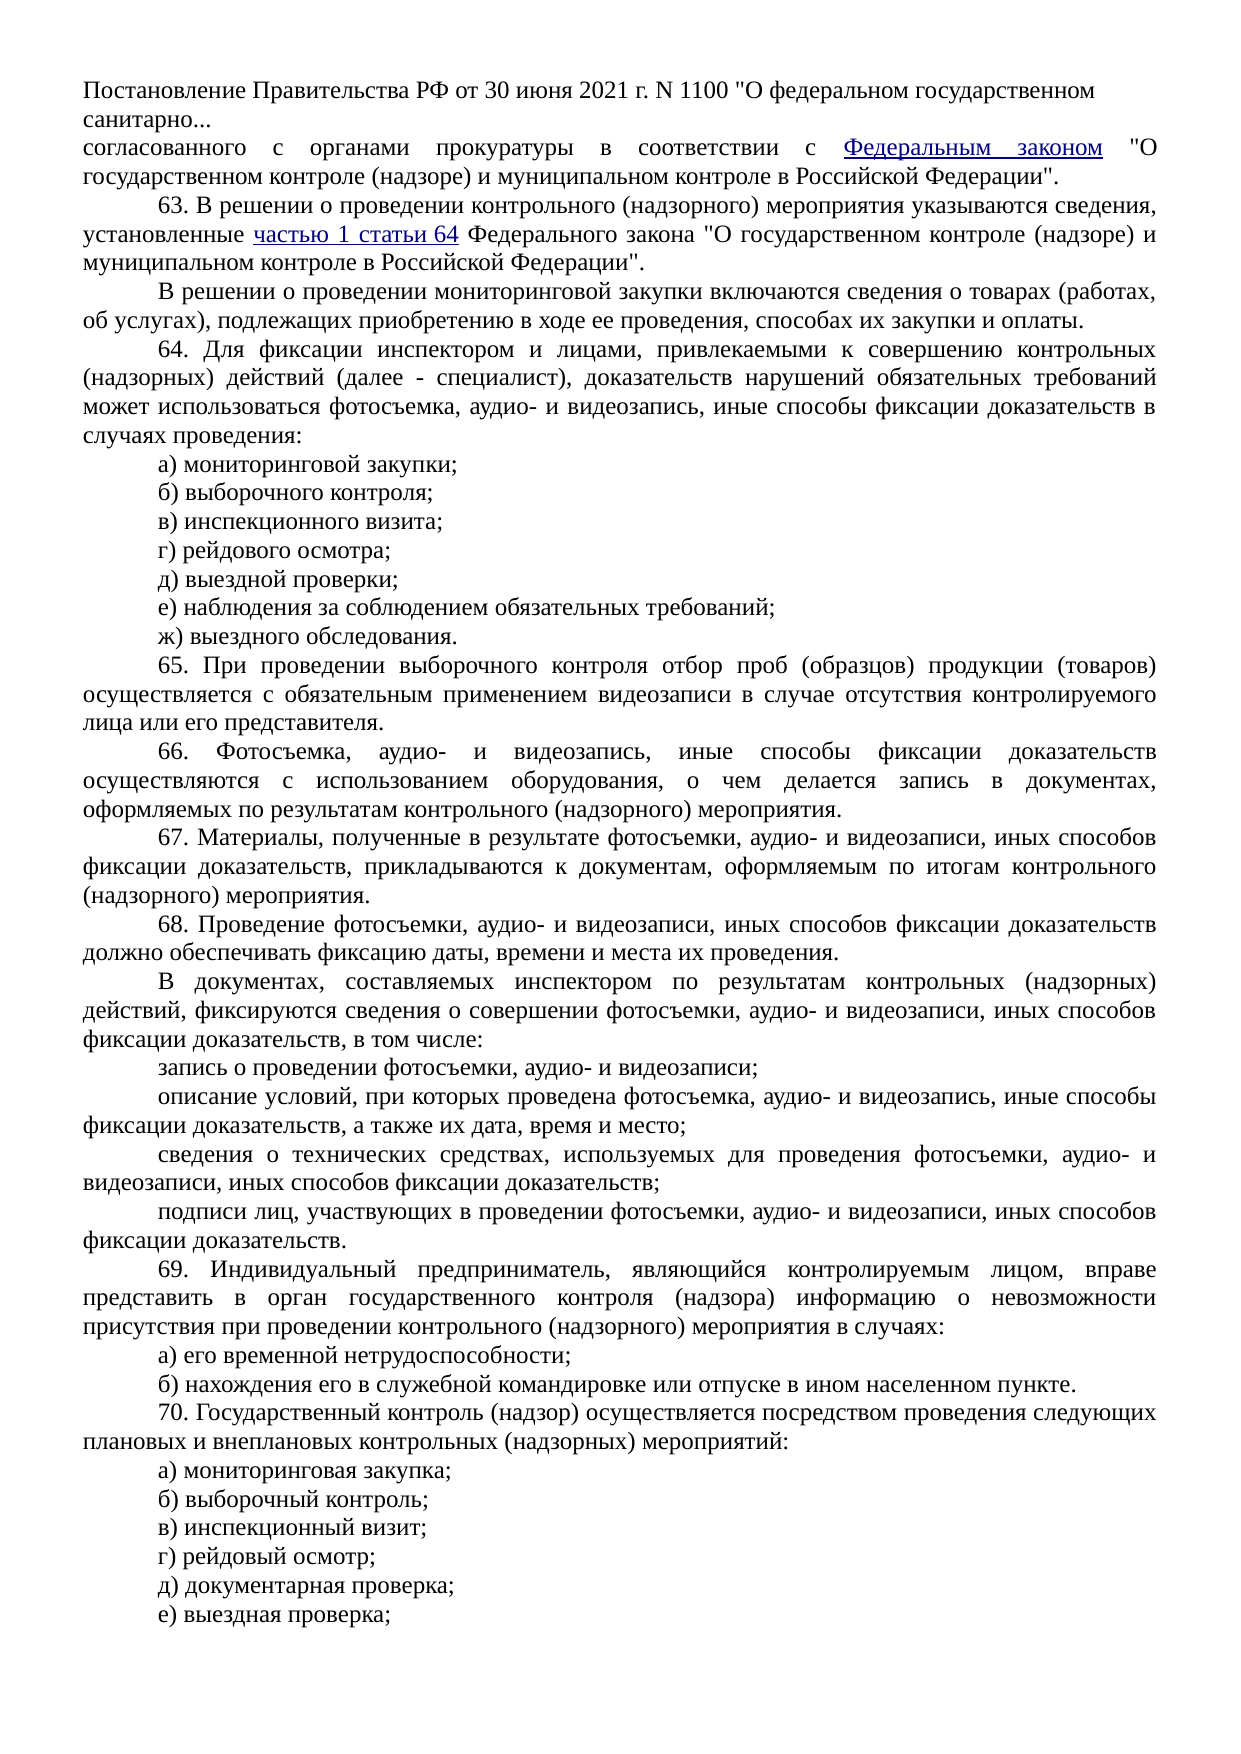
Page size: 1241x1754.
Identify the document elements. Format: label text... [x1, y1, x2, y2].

text б) нахождения его в служебной командировке или отпуске в ином населенном пункте. [83, 1369, 1157, 1397]
text а) мониторинговой закупки; [83, 449, 1157, 477]
text г) рейдового осмотра; [83, 535, 1157, 564]
text 67. Материалы, полученные в результате фотосъемки, аудио- и видеозаписи, иных способов фиксации доказательств, прикладываются к документам, оформляемым по итогам контрольного (надзорного) мероприятия. [83, 822, 1157, 909]
text в) инспекционный визит; [83, 1512, 1157, 1541]
text 69. Индивидуальный предприниматель, являющийся контролируемым лицом, вправе представить в орган государственного контроля (надзора) информацию о невозможности присутствия при проведении контрольного (надзорного) мероприятия в случаях: [83, 1254, 1157, 1340]
text е) выездная проверка; [83, 1599, 1157, 1627]
text б) выборочного контроля; [83, 477, 1157, 506]
text в) инспекционного визита; [83, 506, 1157, 535]
text 70. Государственный контроль (надзор) осуществляется посредством проведения следующих плановых и внеплановых контрольных (надзорных) мероприятий: [83, 1397, 1157, 1455]
text б) выборочный контроль; [83, 1484, 1157, 1512]
text е) наблюдения за соблюдением обязательных требований; [83, 592, 1157, 621]
text описание условий, при которых проведена фотосъемка, аудио- и видеозапись, иные способы фиксации доказательств, а также их дата, время и место; [83, 1081, 1157, 1139]
text д) выездной проверки; [83, 564, 1157, 592]
text а) мониторинговая закупка; [83, 1455, 1157, 1484]
text а) его временной нетрудоспособности; [83, 1340, 1157, 1369]
text В документах, составляемых инспектором по результатам контрольных (надзорных) действий, фиксируются сведения о совершении фотосъемки, аудио- и видеозаписи, иных способов фиксации доказательств, в том числе: [83, 966, 1157, 1052]
text подписи лиц, участвующих в проведении фотосъемки, аудио- и видеозаписи, иных способов фиксации доказательств. [83, 1196, 1157, 1254]
text запись о проведении фотосъемки, аудио- и видеозаписи; [83, 1052, 1157, 1081]
text ж) выездного обследования. [83, 621, 1157, 650]
text г) рейдовый осмотр; [83, 1541, 1157, 1570]
text 63. В решении о проведении контрольного (надзорного) мероприятия указываются сведения, установленные частью 1 статьи 64 Федерального закона "О государственном контроле (надзоре) и муниципальном контроле в Российской Федерации". [83, 190, 1157, 276]
text сведения о технических средствах, используемых для проведения фотосъемки, аудио- и видеозаписи, иных способов фиксации доказательств; [83, 1139, 1157, 1196]
text согласованного с органами прокуратуры в соответствии с Федеральным законом "О государственном контроле (надзоре) и муниципальном контроле в Российской Федерации". [83, 132, 1157, 190]
text В решении о проведении мониторинговой закупки включаются сведения о товарах (работах, об услугах), подлежащих приобретению в ходе ее проведения, способах их закупки и оплаты. [83, 276, 1157, 334]
text 68. Проведение фотосъемки, аудио- и видеозаписи, иных способов фиксации доказательств должно обеспечивать фиксацию даты, времени и места их проведения. [83, 909, 1157, 966]
text 64. Для фиксации инспектором и лицами, привлекаемыми к совершению контрольных (надзорных) действий (далее - специалист), доказательств нарушений обязательных требований может использоваться фотосъемка, аудио- и видеозапись, иные способы фиксации доказательств в случаях проведения: [83, 334, 1157, 449]
text д) документарная проверка; [83, 1570, 1157, 1599]
text 65. При проведении выборочного контроля отбор проб (образцов) продукции (товаров) осуществляется с обязательным применением видеозаписи в случае отсутствия контролируемого лица или его представителя. [83, 650, 1157, 736]
text 66. Фотосъемка, аудио- и видеозапись, иные способы фиксации доказательств осуществляются с использованием оборудования, о чем делается запись в документах, оформляемых по результатам контрольного (надзорного) мероприятия. [83, 736, 1157, 822]
